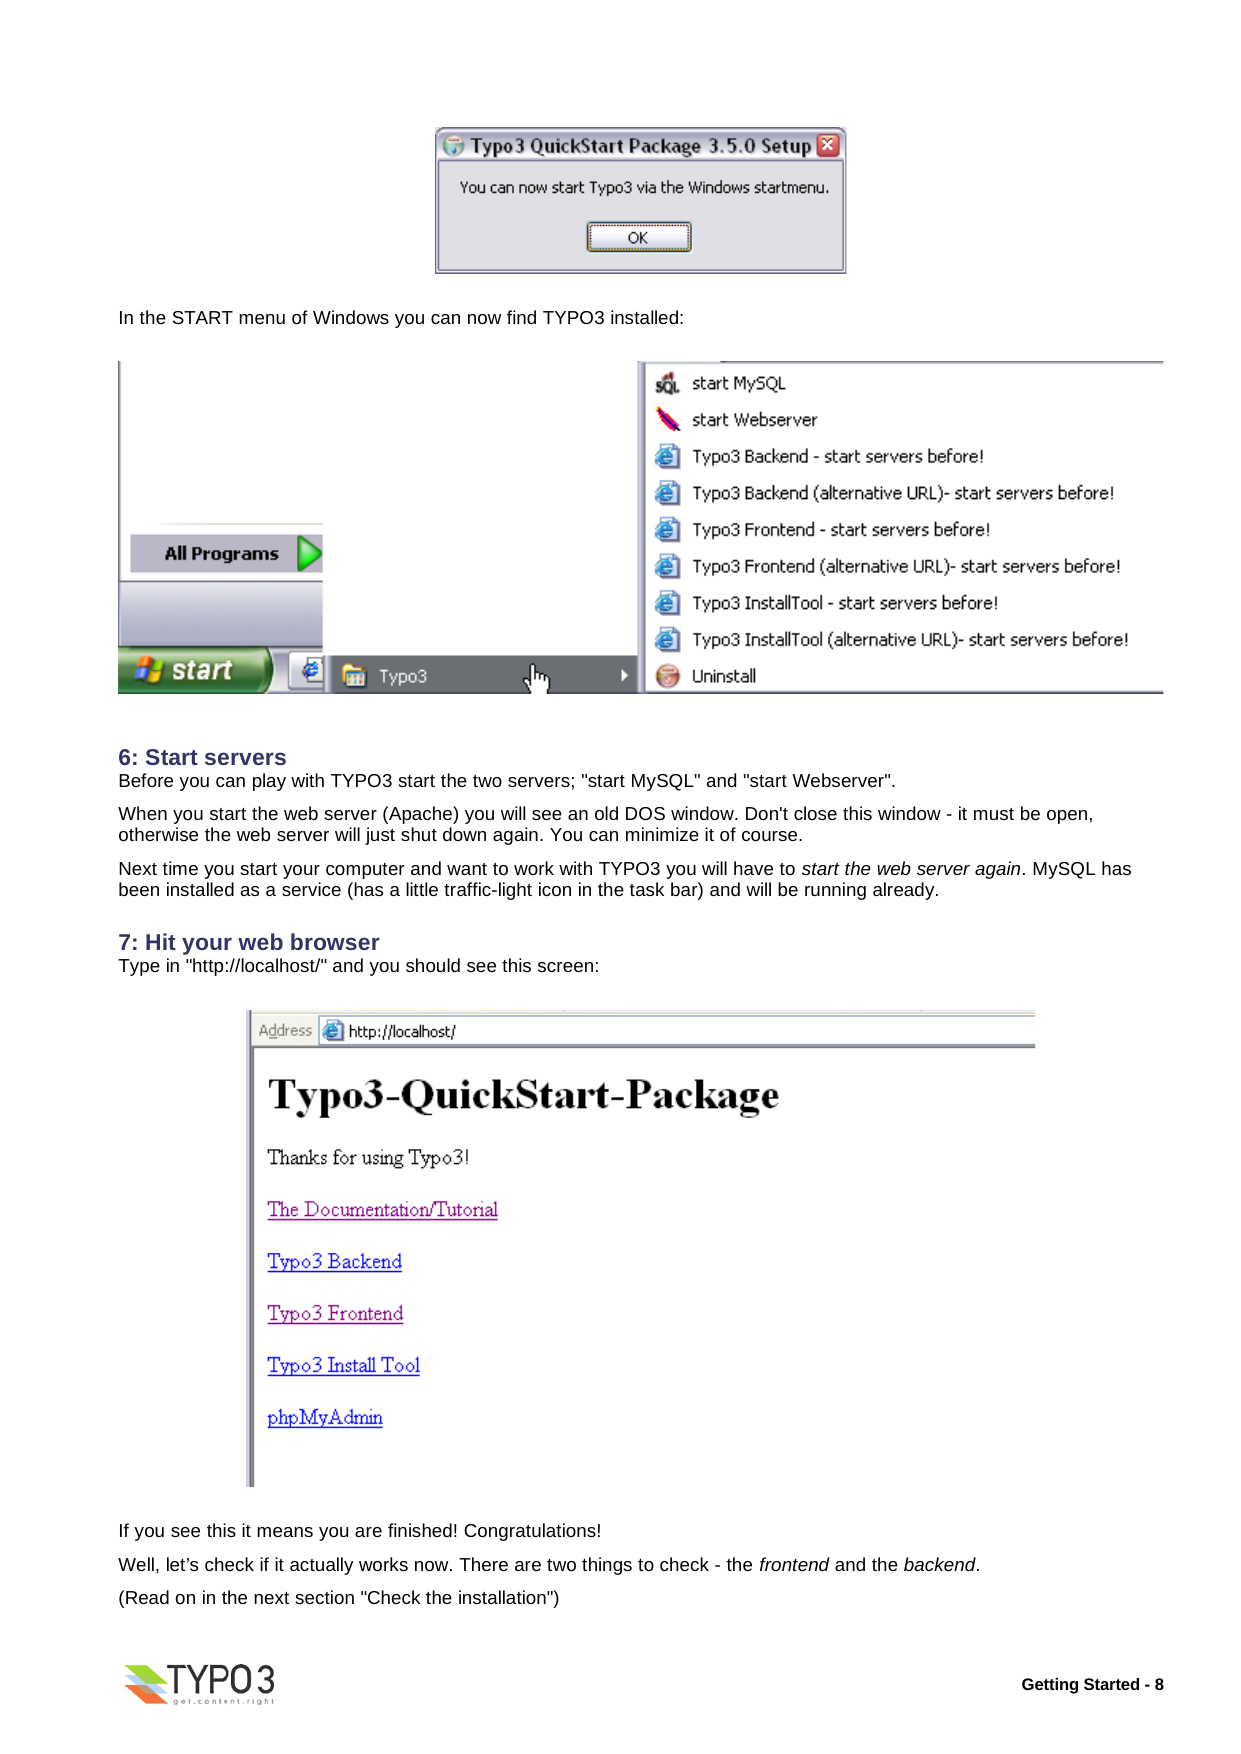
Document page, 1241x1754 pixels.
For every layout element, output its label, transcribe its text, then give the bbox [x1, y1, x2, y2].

text Well, let’s check if it actually works now. There are two things to check - the frontend and the backend. [118, 1554, 1163, 1575]
text When you start the web server (Apache) you will see an old DOS window. Don't close this window - it must be open, otherwise the web server will just shut down again. You can minimize it of course. [118, 804, 1163, 846]
picture [435, 127, 847, 274]
subtitle 7: Hit your web browser [118, 930, 1163, 956]
text (Read on in the next section "Check the installation") [118, 1588, 1163, 1609]
subtitle 6: Start servers [118, 744, 1163, 770]
picture [118, 361, 1164, 694]
text Before you can play with TYPO3 start the two servers; "start MySQL" and "start Webserver". [118, 770, 1163, 791]
text If you see this it means you are finished! Congratulations! [118, 1521, 1163, 1542]
text Next time you start your computer and want to work with TYPO3 you will have to start the web server again. MySQL has been installed as a service (has a little traffic-light icon in the task bar) and will be running already. [118, 858, 1163, 900]
text Type in "http://localhost/" and you should see this screen: [118, 956, 1163, 977]
picture [246, 1010, 1035, 1487]
picture [119, 1659, 280, 1710]
text In the START menu of Windows you can now find TYPO3 installed: [118, 307, 1163, 328]
